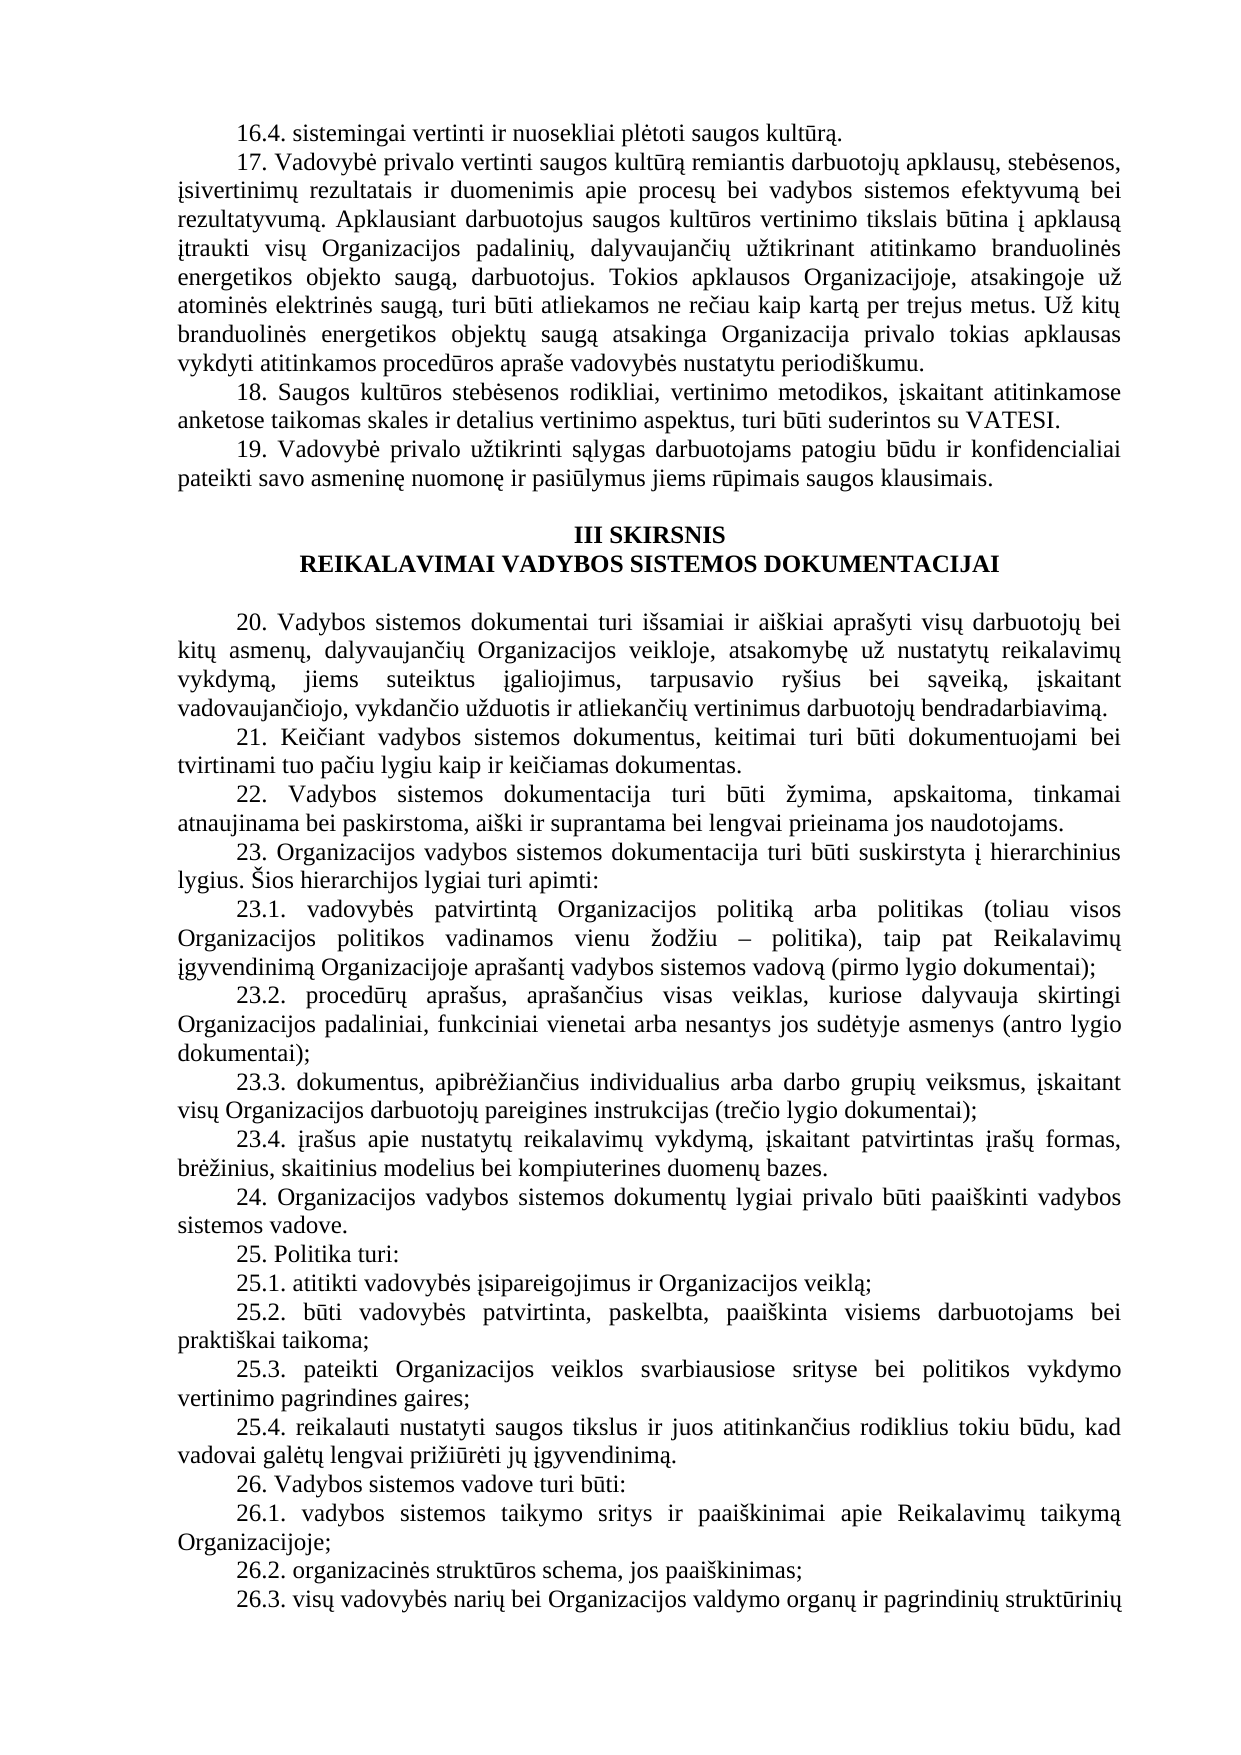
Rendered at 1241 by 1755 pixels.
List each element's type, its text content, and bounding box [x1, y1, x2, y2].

text 25. Politika turi: [177, 1239, 1122, 1268]
text 23.3. dokumentus, apibrėžiančius individualius arba darbo grupių veiksmus, įskaitant visų Organizacijos darbuotojų pareigines instrukcijas (trečio lygio dokumentai); [177, 1067, 1122, 1124]
text 24. Organizacijos vadybos sistemos dokumentų lygiai privalo būti paaiškinti vadybos sistemos vadove. [177, 1182, 1122, 1239]
text 23.1. vadovybės patvirtintą Organizacijos politiką arba politikas (toliau visos Organizacijos politikos vadinamos vienu žodžiu – politika), taip pat Reikalavimų įgyvendinimą Organizacijoje aprašantį vadybos sistemos vadovą (pirmo lygio dokumentai); [177, 894, 1122, 981]
text 25.2. būti vadovybės patvirtinta, paskelbta, paaiškinta visiems darbuotojams bei praktiškai taikoma; [177, 1297, 1122, 1354]
text 23.2. procedūrų aprašus, aprašančius visas veiklas, kuriose dalyvauja skirtingi Organizacijos padaliniai, funkciniai vienetai arba nesantys jos sudėtyje asmenys (antro lygio dokumentai); [177, 981, 1122, 1067]
text 26.1. vadybos sistemos taikymo sritys ir paaiškinimai apie Reikalavimų taikymą Organizacijoje; [177, 1498, 1122, 1556]
text III SKIRSNIS [177, 521, 1122, 549]
text 20. Vadybos sistemos dokumentai turi išsamiai ir aiškiai aprašyti visų darbuotojų bei kitų asmenų, dalyvaujančių Organizacijos veikloje, atsakomybę už nustatytų reikalavimų vykdymą, jiems suteiktus įgaliojimus, tarpusavio ryšius bei sąveiką, įskaitant vadovaujančiojo, vykdančio užduotis ir atliekančių vertinimus darbuotojų bendradarbiavimą. [177, 607, 1122, 722]
text 16.4. sistemingai vertinti ir nuosekliai plėtoti saugos kultūrą. [177, 118, 1122, 147]
text 25.3. pateikti Organizacijos veiklos svarbiausiose srityse bei politikos vykdymo vertinimo pagrindines gaires; [177, 1354, 1122, 1412]
text REIKALAVIMAI VADYBOS SISTEMOS DOKUMENTACIJAI [177, 549, 1122, 578]
text 23.4. įrašus apie nustatytų reikalavimų vykdymą, įskaitant patvirtintas įrašų formas, brėžinius, skaitinius modelius bei kompiuterines duomenų bazes. [177, 1124, 1122, 1182]
text 26.2. organizacinės struktūros schema, jos paaiškinimas; [177, 1556, 1122, 1584]
text 25.1. atitikti vadovybės įsipareigojimus ir Organizacijos veiklą; [177, 1268, 1122, 1297]
text 26.3. visų vadovybės narių bei Organizacijos valdymo organų ir pagrindinių struktūrinių [177, 1584, 1122, 1613]
text 23. Organizacijos vadybos sistemos dokumentacija turi būti suskirstyta į hierarchinius lygius. Šios hierarchijos lygiai turi apimti: [177, 837, 1122, 894]
text 26. Vadybos sistemos vadove turi būti: [177, 1469, 1122, 1498]
text 25.4. reikalauti nustatyti saugos tikslus ir juos atitinkančius rodiklius tokiu būdu, kad vadovai galėtų lengvai prižiūrėti jų įgyvendinimą. [177, 1412, 1122, 1469]
text 22. Vadybos sistemos dokumentacija turi būti žymima, apskaitoma, tinkamai atnaujinama bei paskirstoma, aiški ir suprantama bei lengvai prieinama jos naudotojams. [177, 779, 1122, 837]
text 17. Vadovybė privalo vertinti saugos kultūrą remiantis darbuotojų apklausų, stebėsenos, įsivertinimų rezultatais ir duomenimis apie procesų bei vadybos sistemos efektyvumą bei rezultatyvumą. Apklausiant darbuotojus saugos kultūros vertinimo tikslais būtina į apklausą įtraukti visų Organizacijos padalinių, dalyvaujančių užtikrinant atitinkamo branduolinės energetikos objekto saugą, darbuotojus. Tokios apklausos Organizacijoje, atsakingoje už atominės elektrinės saugą, turi būti atliekamos ne rečiau kaip kartą per trejus metus. Už kitų branduolinės energetikos objektų saugą atsakinga Organizacija privalo tokias apklausas vykdyti atitinkamos procedūros apraše vadovybės nustatytu periodiškumu. [177, 147, 1122, 377]
text 18. Saugos kultūros stebėsenos rodikliai, vertinimo metodikos, įskaitant atitinkamose anketose taikomas skales ir detalius vertinimo aspektus, turi būti suderintos su VATESI. [177, 377, 1122, 434]
text 21. Keičiant vadybos sistemos dokumentus, keitimai turi būti dokumentuojami bei tvirtinami tuo pačiu lygiu kaip ir keičiamas dokumentas. [177, 722, 1122, 779]
text 19. Vadovybė privalo užtikrinti sąlygas darbuotojams patogiu būdu ir konfidencialiai pateikti savo asmeninę nuomonę ir pasiūlymus jiems rūpimais saugos klausimais. [177, 434, 1122, 492]
